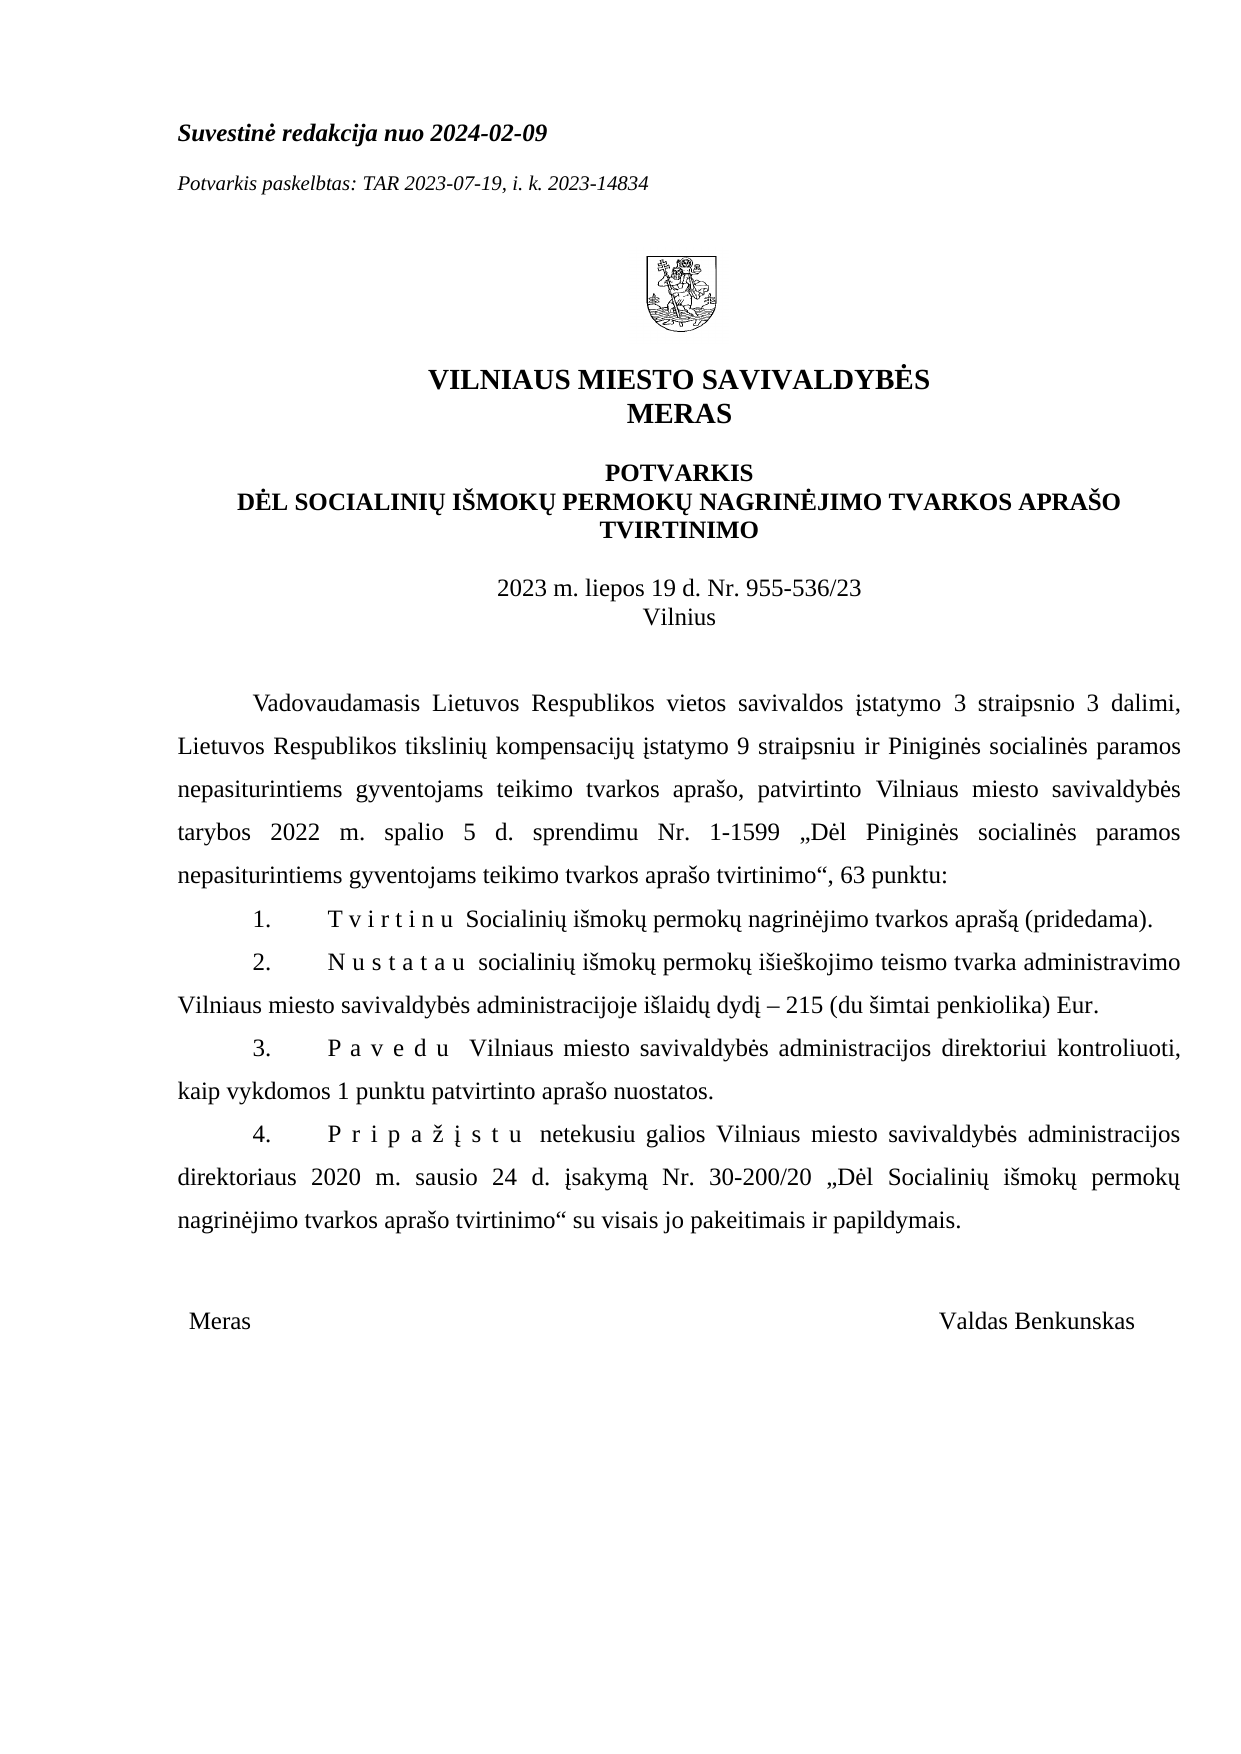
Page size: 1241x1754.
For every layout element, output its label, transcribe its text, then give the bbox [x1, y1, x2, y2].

text 4. P r i p a ž į s t u netekusiu galios Vilniaus miesto savivaldybės administracijos direktoriaus 2020 m. sausio 24 d. įsakymą Nr. 30-200/20 „Dėl Socialinių išmokų permokų nagrinėjimo tvarkos aprašo tvirtinimo“ su visais jo pakeitimais ir papildymais. [177, 1119, 1181, 1234]
text VILNIAUS MIESTO SAVIVALDYBĖS [177, 362, 1181, 396]
text POTVARKIS [177, 458, 1181, 487]
text Vilnius [177, 602, 1181, 631]
text 1. Tvirtinu Socialinių išmokų permokų nagrinėjimo tvarkos aprašą (pridedama). [177, 904, 1181, 932]
text 2023 m. liepos 19 d. Nr. 955-536/23 [177, 573, 1181, 602]
text Vadovaudamasis Lietuvos Respublikos vietos savivaldos įstatymo 3 straipsnio 3 dalimi, Lietuvos Respublikos tikslinių kompensacijų įstatymo 9 straipsniu ir Piniginės socialinės paramos nepasiturintiems gyventojams teikimo tvarkos aprašo, patvirtinto Vilniaus miesto savivaldybės tarybos 2022 m. spalio 5 d. sprendimu Nr. 1-1599 „Dėl Piniginės socialinės paramos nepasiturintiems gyventojams teikimo tvarkos aprašo tvirtinimo“, 63 punktu: [177, 688, 1181, 889]
text 2. N u s t a t a u socialinių išmokų permokų išieškojimo teismo tvarka administravimo Vilniaus miesto savivaldybės administracijoje išlaidų dydį – 215 (du šimtai penkiolika) Eur. [177, 947, 1181, 1019]
text DĖL SOCIALINIŲ IŠMOKŲ PERMOKŲ NAGRINĖJIMO TVARKOS APRAŠO TVIRTINIMO [177, 487, 1181, 544]
text Suvestinė redakcija nuo 2024-02-09 [177, 118, 1181, 147]
text 3. P a v e d u Vilniaus miesto savivaldybės administracijos direktoriui kontroliuoti, kaip vykdomos 1 punktu patvirtinto aprašo nuostatos. [177, 1033, 1181, 1105]
text MERAS [177, 396, 1181, 429]
text Potvarkis paskelbtas: TAR 2023-07-19, i. k. 2023-14834 [177, 171, 1181, 195]
text Meras Valdas Benkunskas [188, 1306, 1181, 1335]
